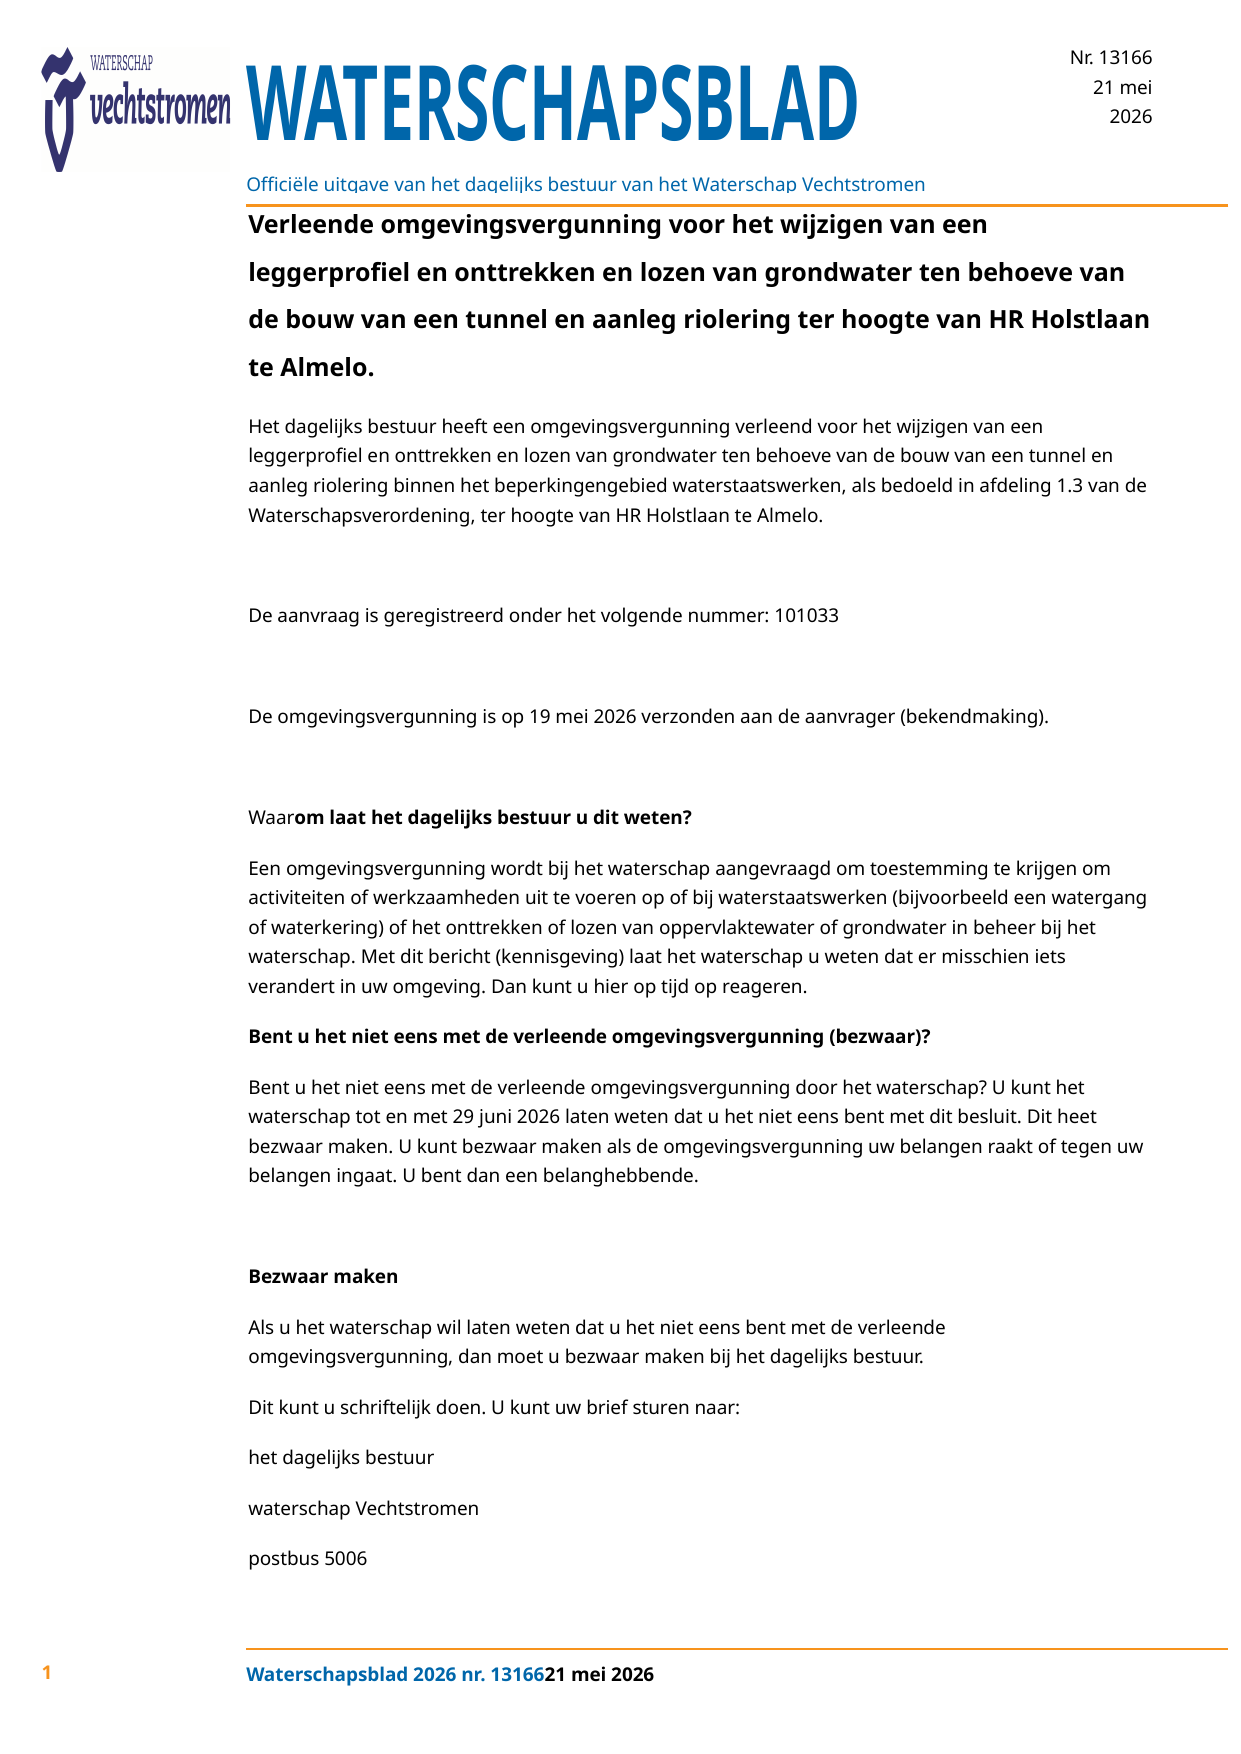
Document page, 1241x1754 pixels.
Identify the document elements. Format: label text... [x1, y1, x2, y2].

text De omgevingsvergunning is op 19 mei 2026 verzonden aan de aanvrager (bekendmaking). [248, 703, 1152, 729]
text Het dagelijks bestuur heeft een omgevingsvergunning verleend voor het wijzigen van een leggerprofiel en onttrekken en lozen van grondwater ten behoeve van de bouw van een tunnel en aanleg riolering binnen het beperkingengebied waterstaatswerken, als bedoeld in afdeling 1.3 van de Waterschapsverordening, ter hoogte van HR Holstlaan te Almelo. [248, 413, 1152, 528]
text Verleende omgevingsvergunning voor het wijzigen van een leggerprofiel en onttrekken en lozen van grondwater ten behoeve van de bouw van een tunnel en aanleg riolering ter hoogte van HR Holstlaan te Almelo. [248, 207, 1152, 384]
text Bezwaar maken [248, 1263, 1152, 1289]
text het dagelijks bestuur [248, 1444, 1152, 1470]
text postbus 5006 [248, 1545, 1152, 1571]
text De aanvraag is geregistreerd onder het volgende nummer: 101033 [248, 603, 1152, 628]
text Waarom laat het dagelijks bestuur u dit weten? [248, 804, 1152, 830]
text Een omgevingsvergunning wordt bij het waterschap aangevraagd om toestemming te krijgen om activiteiten of werkzaamheden uit te voeren op of bij waterstaatswerken (bijvoorbeeld een watergang of waterkering) of het onttrekken of lozen van oppervlaktewater of grondwater in beheer bij het waterschap. Met dit bericht (kennisgeving) laat het waterschap u weten dat er misschien iets verandert in uw omgeving. Dan kunt u hier op tijd op reageren. [248, 855, 1152, 999]
text waterschap Vechtstromen [248, 1495, 1152, 1521]
text Als u het waterschap wil laten weten dat u het niet eens bent met de verleende omgevingsvergunning, dan moet u bezwaar maken bij het dagelijks bestuur. [248, 1314, 1152, 1369]
text Dit kunt u schriftelijk doen. U kunt uw brief sturen naar: [248, 1394, 1152, 1420]
picture [41, 47, 231, 172]
text Bent u het niet eens met de verleende omgevingsvergunning (bezwaar)? [248, 1023, 1152, 1049]
text Bent u het niet eens met de verleende omgevingsvergunning door het waterschap? U kunt het waterschap tot en met 29 juni 2026 laten weten dat u het niet eens bent met dit besluit. Dit heet bezwaar maken. U kunt bezwaar maken als de omgevingsvergunning uw belangen raakt of tegen uw belangen ingaat. U bent dan een belanghebbende. [248, 1074, 1152, 1188]
